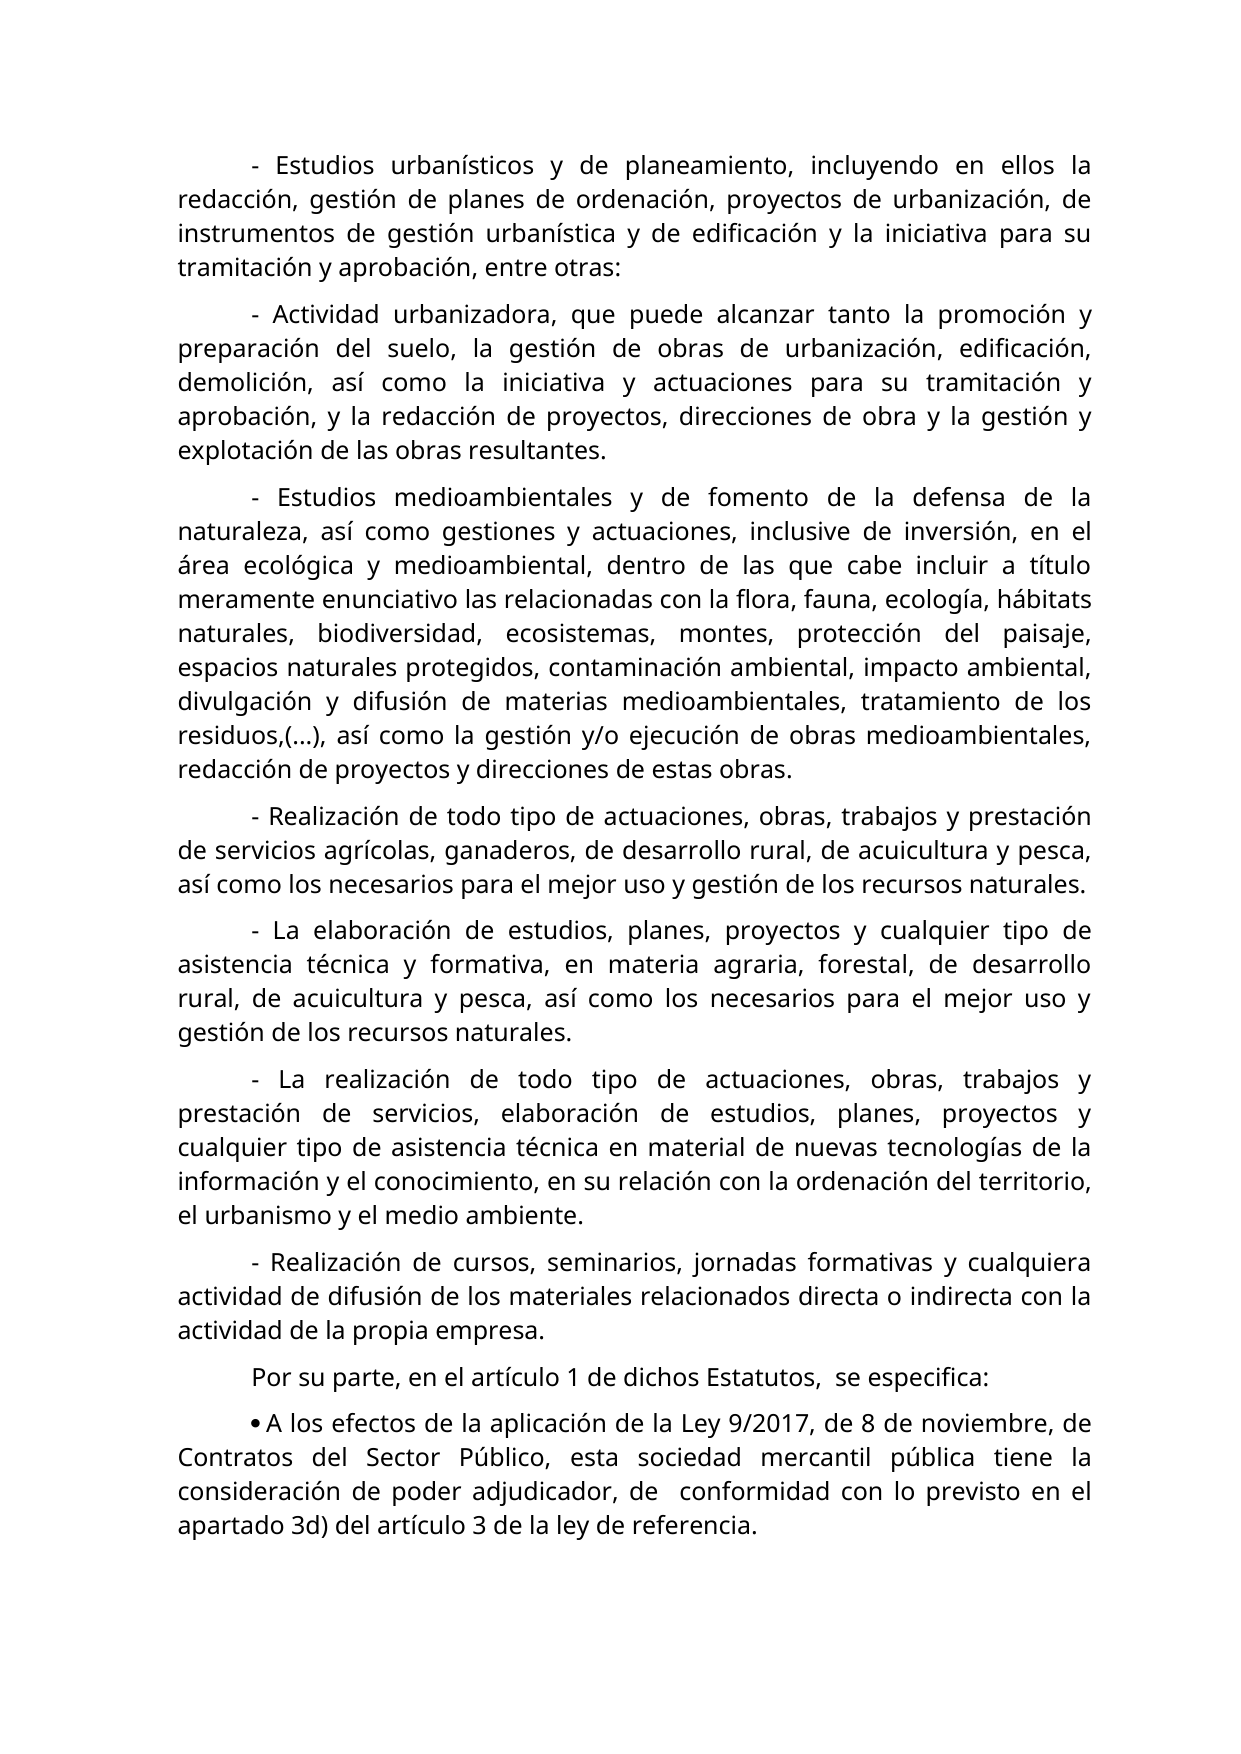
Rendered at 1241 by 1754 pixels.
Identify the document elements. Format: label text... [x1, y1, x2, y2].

text - Estudios urbanísticos y de planeamiento, incluyendo en ellos la redacción, gestión de planes de ordenación, proyectos de urbanización, de instrumentos de gestión urbanística y de edificación y la iniciativa para su tramitación y aprobación, entre otras: [177, 148, 1093, 284]
list A los efectos de la aplicación de la Ley 9/2017, de 8 de noviembre, de Contratos del Sector Público, esta sociedad mercantil pública tiene la consideración de poder adjudicador, de conformidad con lo previsto en el apartado 3d) del artículo 3 de la ley de referencia. [177, 1406, 1093, 1542]
text - Realización de cursos, seminarios, jornadas formativas y cualquiera actividad de difusión de los materiales relacionados directa o indirecta con la actividad de la propia empresa. [177, 1244, 1093, 1347]
text - Estudios medioambientales y de fomento de la defensa de la naturaleza, así como gestiones y actuaciones, inclusive de inversión, en el área ecológica y medioambiental, dentro de las que cabe incluir a título meramente enunciativo las relacionadas con la flora, fauna, ecología, hábitats naturales, biodiversidad, ecosistemas, montes, protección del paisaje, espacios naturales protegidos, contaminación ambiental, impacto ambiental, divulgación y difusión de materias medioambientales, tratamiento de los residuos,(...), así como la gestión y/o ejecución de obras medioambientales, redacción de proyectos y direcciones de estas obras. [177, 479, 1093, 786]
text - Realización de todo tipo de actuaciones, obras, trabajos y prestación de servicios agrícolas, ganaderos, de desarrollo rural, de acuicultura y pesca, así como los necesarios para el mejor uso y gestión de los recursos naturales. [177, 798, 1093, 900]
text Por su parte, en el artículo 1 de dichos Estatutos, se especifica: [177, 1359, 1093, 1393]
text - La elaboración de estudios, planes, proyectos y cualquier tipo de asistencia técnica y formativa, en materia agraria, forestal, de desarrollo rural, de acuicultura y pesca, así como los necesarios para el mejor uso y gestión de los recursos naturales. [177, 913, 1093, 1049]
text - La realización de todo tipo de actuaciones, obras, trabajos y prestación de servicios, elaboración de estudios, planes, proyectos y cualquier tipo de asistencia técnica en material de nuevas tecnologías de la información y el conocimiento, en su relación con la ordenación del territorio, el urbanismo y el medio ambiente. [177, 1062, 1093, 1232]
text - Actividad urbanizadora, que puede alcanzar tanto la promoción y preparación del suelo, la gestión de obras de urbanización, edificación, demolición, así como la iniciativa y actuaciones para su tramitación y aprobación, y la redacción de proyectos, direcciones de obra y la gestión y explotación de las obras resultantes. [177, 296, 1093, 467]
